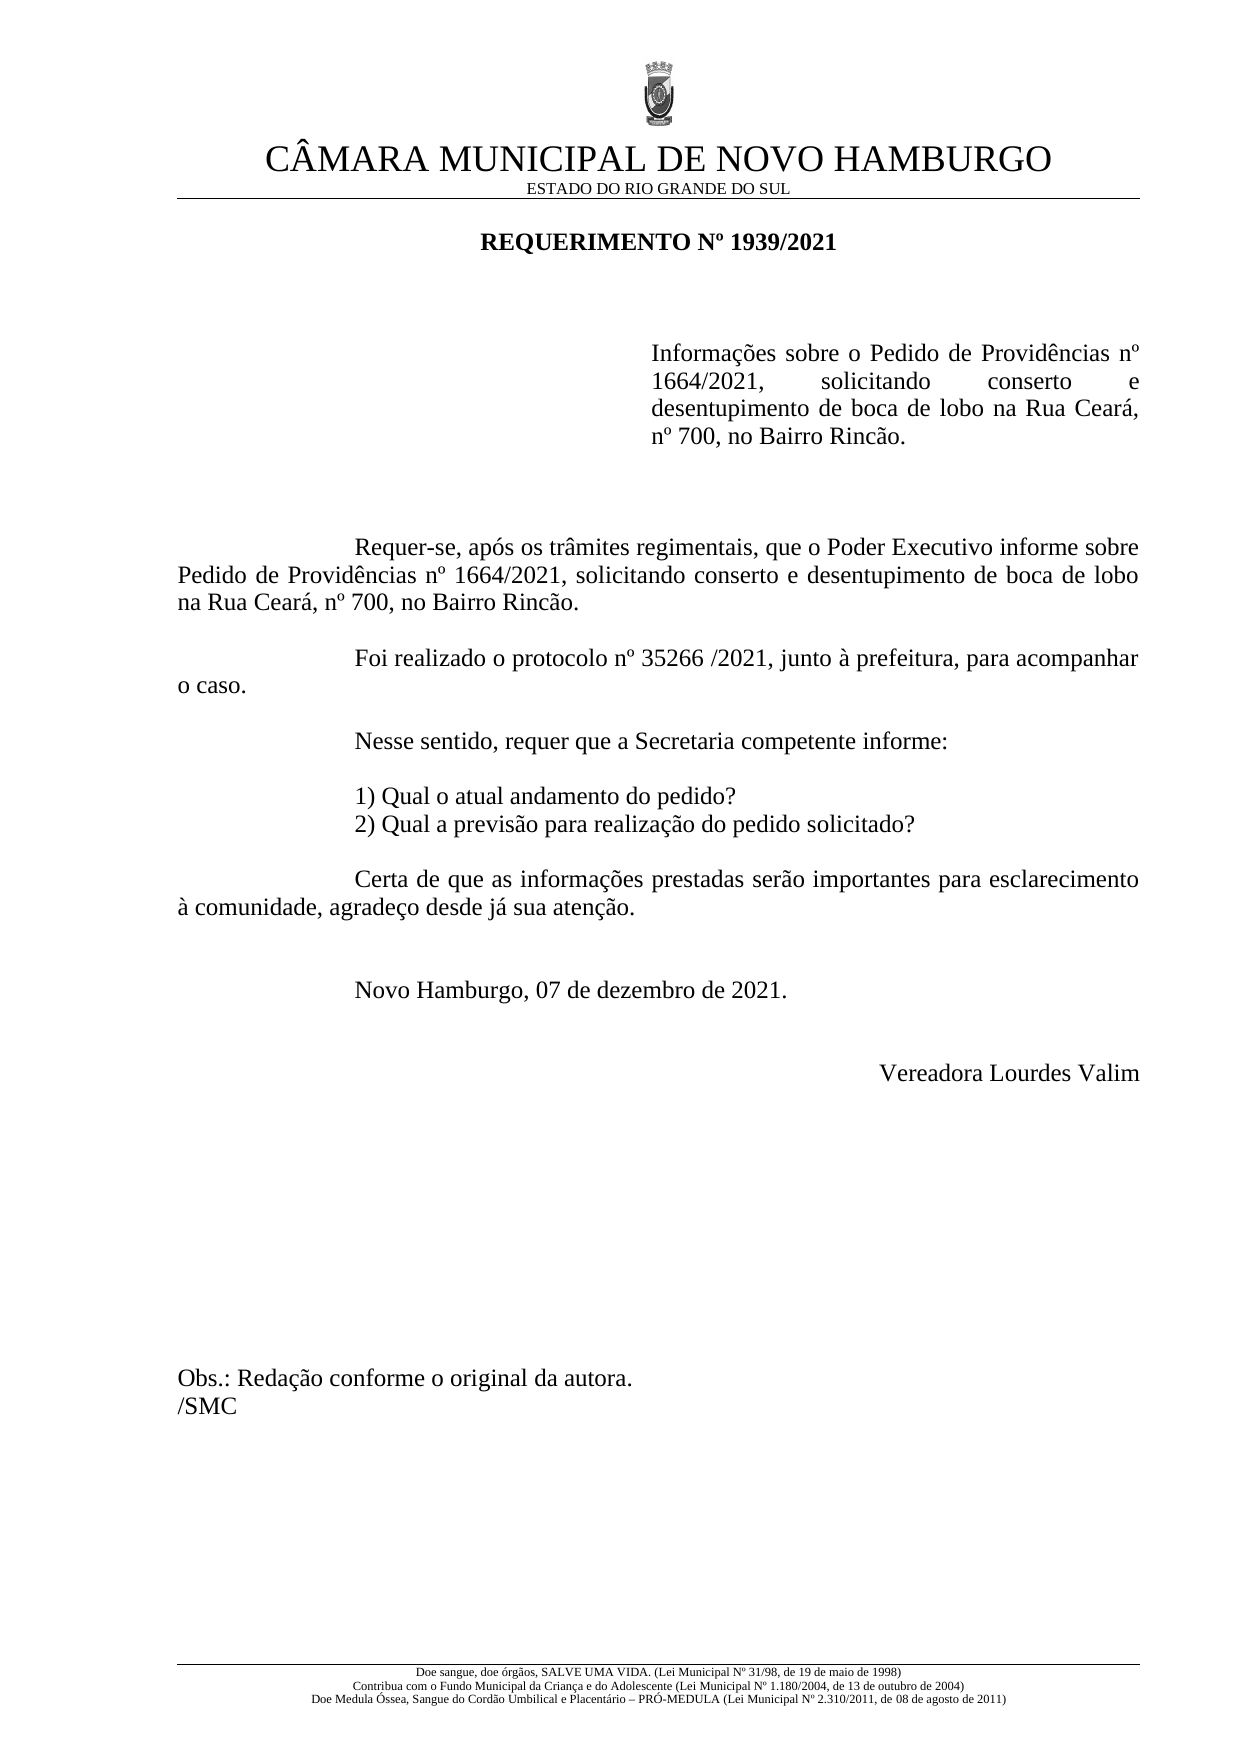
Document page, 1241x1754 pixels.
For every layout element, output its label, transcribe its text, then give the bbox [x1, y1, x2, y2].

text Requer-se, após os trâmites regimentais, que o Poder Executivo informe sobre Pedido de Providências nº 1664/2021, solicitando conserto e desentupimento de boca de lobo na Rua Ceará, nº 700, no Bairro Rincão. [177, 533, 1140, 616]
text /SMC [177, 1392, 1140, 1420]
text Foi realizado o protocolo nº 35266 /2021, junto à prefeitura, para acompanhar o caso. [177, 644, 1140, 699]
text Novo Hamburgo, 07 de dezembro de 2021. [177, 976, 1140, 1004]
text Vereadora Lourdes Valim [177, 1059, 1140, 1087]
text Nesse sentido, requer que a Secretaria competente informe: [177, 727, 1140, 755]
text REQUERIMENTO Nº 1939/2021 [177, 228, 1140, 256]
text Obs.: Redação conforme o original da autora. [177, 1364, 1140, 1392]
text 1) Qual o atual andamento do pedido? [177, 782, 1140, 810]
text 2) Qual a previsão para realização do pedido solicitado? [177, 810, 1140, 838]
text Certa de que as informações prestadas serão importantes para esclarecimento à comunidade, agradeço desde já sua atenção. [177, 866, 1140, 921]
title Informações sobre o Pedido de Providências nº 1664/2021, solicitando conserto e desentupimento de boca de lobo na Rua Ceará, nº 700, no Bairro Rincão. [651, 339, 1140, 450]
